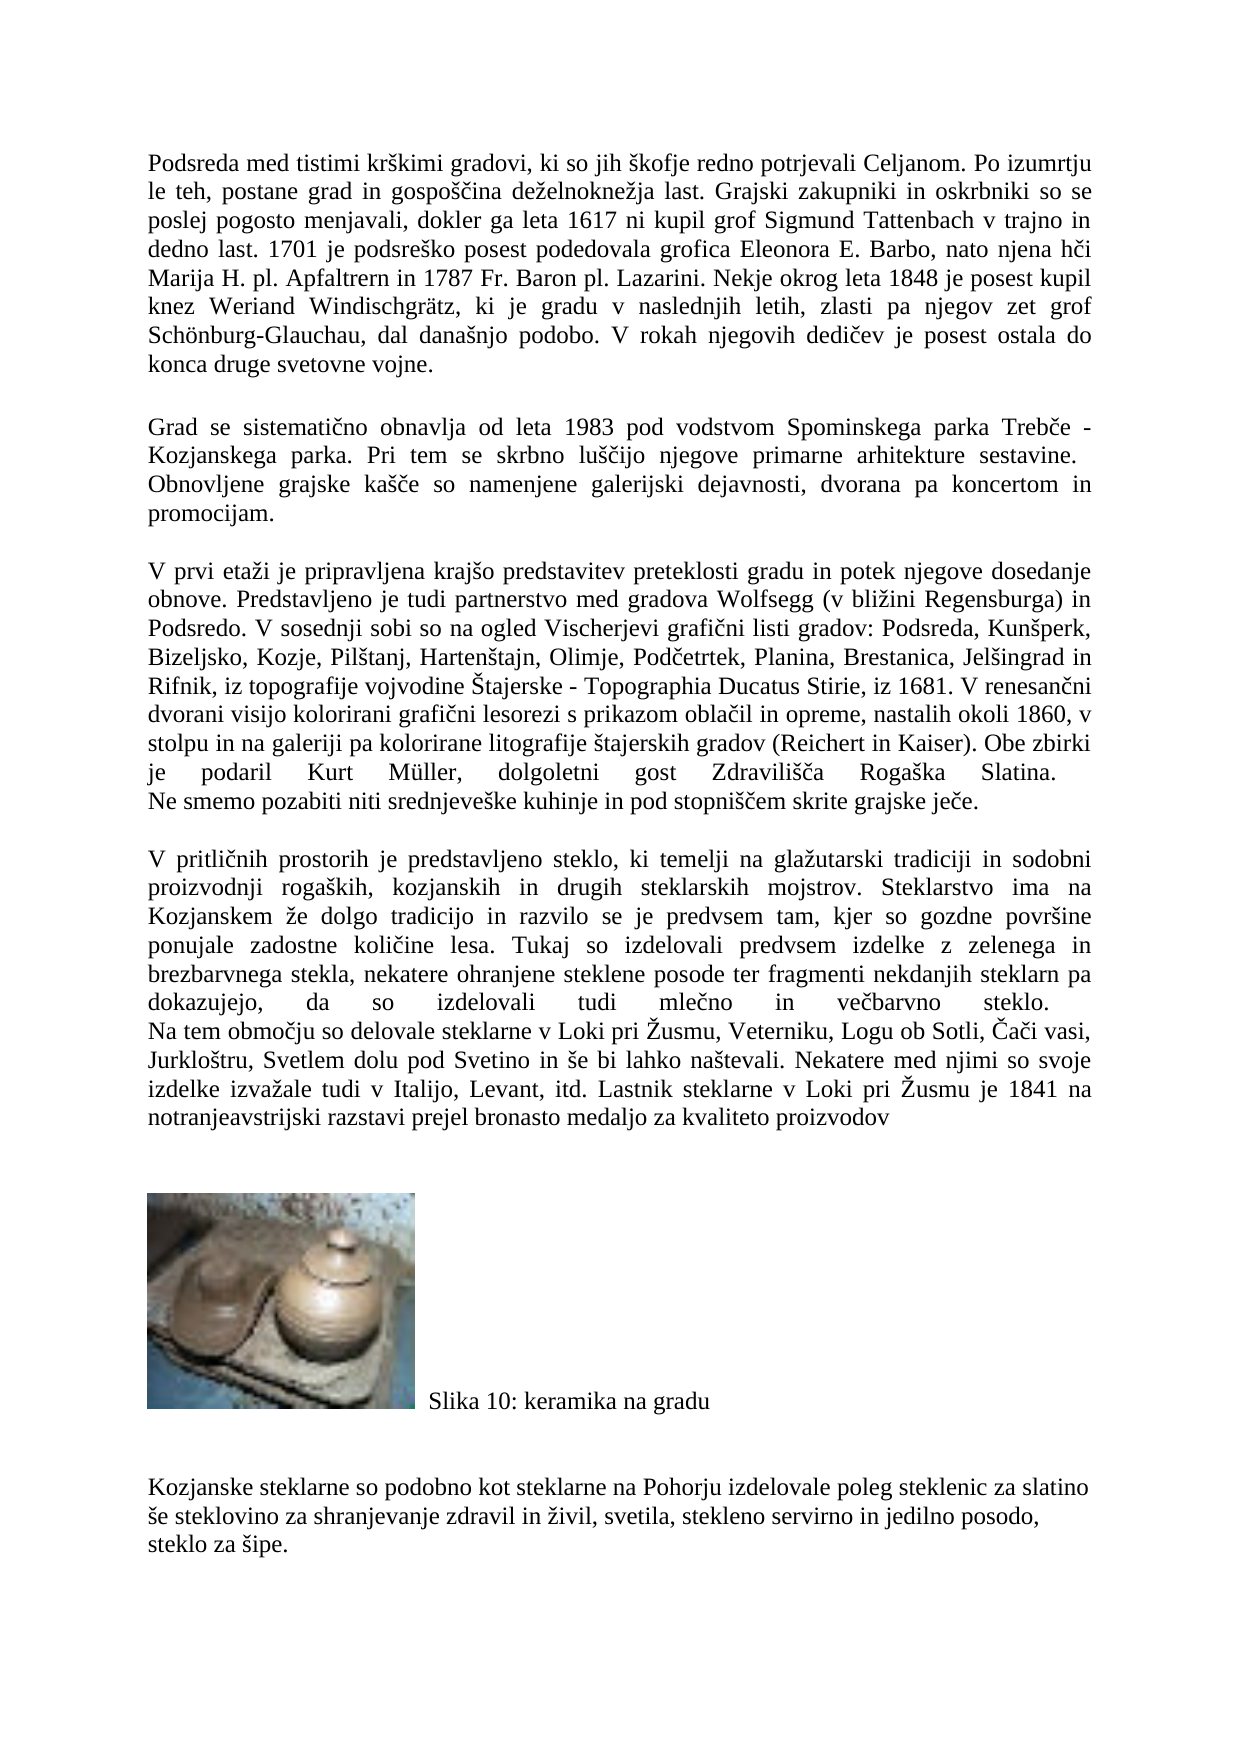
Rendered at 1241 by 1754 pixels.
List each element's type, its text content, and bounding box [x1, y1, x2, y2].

text Grad se sistematično obnavlja od leta 1983 pod vodstvom Spominskega parka Trebče - Kozjanskega parka. Pri tem se skrbno luščijo njegove primarne arhitekture sestavine. Obnovljene grajske kašče so namenjene galerijski dejavnosti, dvorana pa koncertom in promocijam. [148, 412, 1093, 527]
text Slika 10: keramika na gradu [148, 1194, 1093, 1414]
picture [147, 1193, 415, 1409]
text Kozjanske steklarne so podobno kot steklarne na Pohorju izdelovale poleg steklenic za slatino še steklovino za shranjevanje zdravil in živil, svetila, stekleno servirno in jedilno posodo, steklo za šipe. [148, 1472, 1093, 1558]
text Podsreda med tistimi krškimi gradovi, ki so jih škofje redno potrjevali Celjanom. Po izumrtju le teh, postane grad in gospoščina deželnoknežja last. Grajski zakupniki in oskrbniki so se poslej pogosto menjavali, dokler ga leta 1617 ni kupil grof Sigmund Tattenbach v trajno in dedno last. 1701 je podsreško posest podedovala grofica Eleonora E. Barbo, nato njena hči Marija H. pl. Apfaltrern in 1787 Fr. Baron pl. Lazarini. Nekje okrog leta 1848 je posest kupil knez Weriand Windischgrätz, ki je gradu v naslednjih letih, zlasti pa njegov zet grof Schönburg-Glauchau, dal današnjo podobo. V rokah njegovih dedičev je posest ostala do konca druge svetovne vojne. [148, 148, 1093, 378]
text V pritličnih prostorih je predstavljeno steklo, ki temelji na glažutarski tradiciji in sodobni proizvodnji rogaških, kozjanskih in drugih steklarskih mojstrov. Steklarstvo ima na Kozjanskem že dolgo tradicijo in razvilo se je predvsem tam, kjer so gozdne površine ponujale zadostne količine lesa. Tukaj so izdelovali predvsem izdelke z zelenega in brezbarvnega stekla, nekatere ohranjene steklene posode ter fragmenti nekdanjih steklarn pa dokazujejo, da so izdelovali tudi mlečno in večbarvno steklo. Na tem območju so delovale steklarne v Loki pri Žusmu, Veterniku, Logu ob Sotli, Čači vasi, Jurkloštru, Svetlem dolu pod Svetino in še bi lahko naštevali. Nekatere med njimi so svoje izdelke izvažale tudi v Italijo, Levant, itd. Lastnik steklarne v Loki pri Žusmu je 1841 na notranjeavstrijski razstavi prejel bronasto medaljo za kvaliteto proizvodov [148, 844, 1093, 1131]
text V prvi etaži je pripravljena krajšo predstavitev preteklosti gradu in potek njegove dosedanje obnove. Predstavljeno je tudi partnerstvo med gradova Wolfsegg (v bližini Regensburga) in Podsredo. V sosednji sobi so na ogled Vischerjevi grafični listi gradov: Podsreda, Kunšperk, Bizeljsko, Kozje, Pilštanj, Hartenštajn, Olimje, Podčetrtek, Planina, Brestanica, Jelšingrad in Rifnik, iz topografije vojvodine Štajerske - Topographia Ducatus Stirie, iz 1681. V renesančni dvorani visijo kolorirani grafični lesorezi s prikazom oblačil in opreme, nastalih okoli 1860, v stolpu in na galeriji pa kolorirane litografije štajerskih gradov (Reichert in Kaiser). Obe zbirki je podaril Kurt Müller, dolgoletni gost Zdravilišča Rogaška Slatina. Ne smemo pozabiti niti srednjeveške kuhinje in pod stopniščem skrite grajske ječe. [148, 556, 1093, 814]
